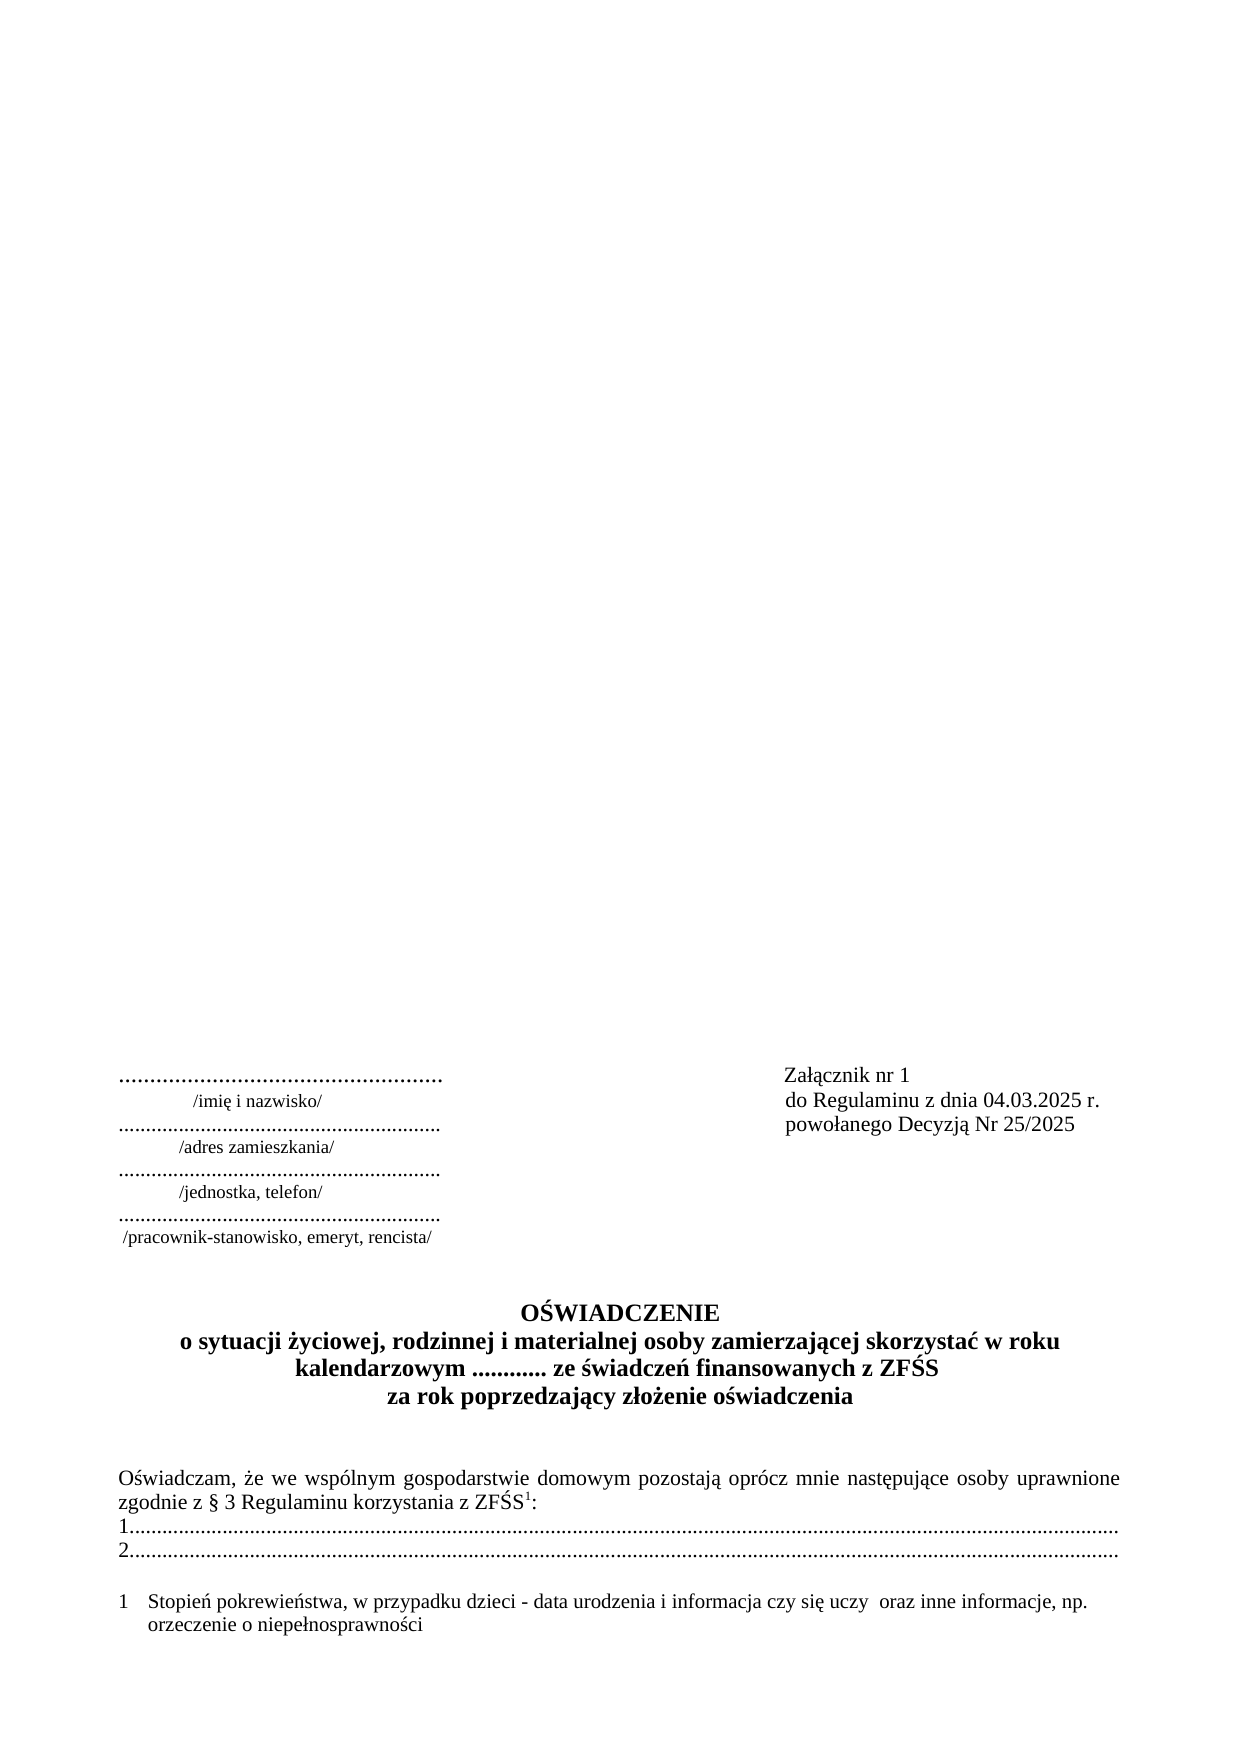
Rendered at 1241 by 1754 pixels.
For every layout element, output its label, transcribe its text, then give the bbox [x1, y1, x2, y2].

text ........................................................... [118, 1202, 1122, 1226]
text ........................................................... [118, 1157, 1122, 1181]
text ........................................................... powołanego Decyzją Nr 25/2025 [118, 1112, 1122, 1136]
text o sytuacji życiowej, rodzinnej i materialnej osoby zamierzającej skorzystać w roku kalendarzowym ............ ze świadczeń finansowanych z ZFŚS [118, 1327, 1122, 1382]
text /pracownik-stanowisko, emeryt, rencista/ [118, 1226, 1122, 1247]
text OŚWIADCZENIE [118, 1299, 1122, 1327]
text .................................................... Załącznik nr 1 [118, 1060, 1122, 1088]
text /imię i nazwisko/ do Regulaminu z dnia 04.03.2025 r. [118, 1088, 1122, 1112]
text Stopień pokrewieństwa, w przypadku dzieci - data urodzenia i informacja czy się uczy oraz inne informacje, np. orzeczenie o niepełnosprawności [118, 1589, 1122, 1636]
text /adres zamieszkania/ [118, 1136, 1122, 1157]
text 1..................................................................................................................................................................................... [118, 1514, 1122, 1538]
text za rok poprzedzający złożenie oświadczenia [118, 1382, 1122, 1410]
text 2..................................................................................................................................................................................... [118, 1538, 1122, 1562]
text /jednostka, telefon/ [118, 1181, 1122, 1202]
text Oświadczam, że we wspólnym gospodarstwie domowym pozostają oprócz mnie następujące osoby uprawnione zgodnie z § 3 Regulaminu korzystania z ZFŚS: [118, 1465, 1122, 1514]
